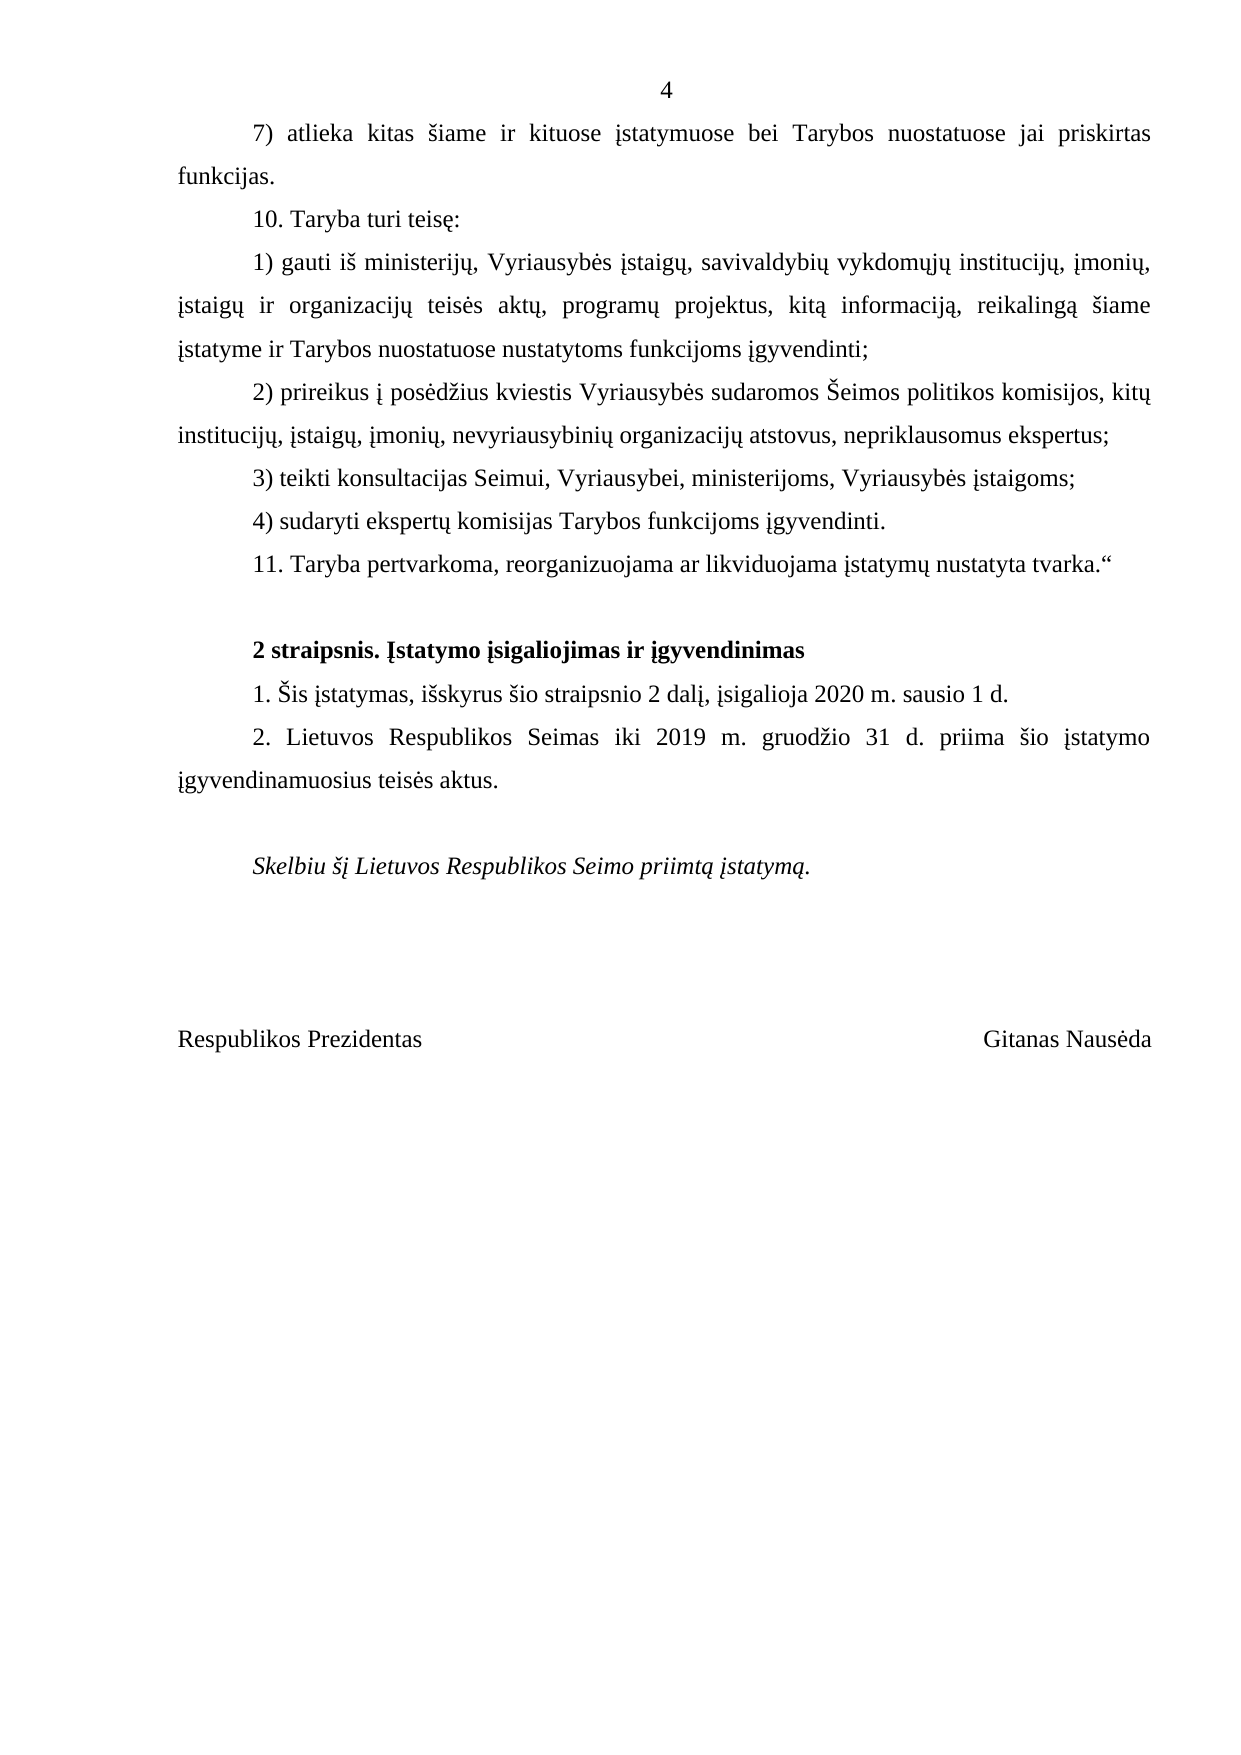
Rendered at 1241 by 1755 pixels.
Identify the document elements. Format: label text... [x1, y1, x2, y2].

text 1) gauti iš ministerijų, Vyriausybės įstaigų, savivaldybių vykdomųjų institucijų, įmonių, įstaigų ir organizacijų teisės aktų, programų projektus, kitą informaciją, reikalingą šiame įstatyme ir Tarybos nuostatuose nustatytoms funkcijoms įgyvendinti; [177, 247, 1152, 362]
text 1. Šis įstatymas, išskyrus šio straipsnio 2 dalį, įsigalioja 2020 m. sausio 1 d. [177, 679, 1152, 707]
text 10. Taryba turi teisę: [177, 204, 1152, 233]
text 2 straipsnis. Įstatymo įsigaliojimas ir įgyvendinimas [177, 636, 1152, 664]
text Skelbiu šį Lietuvos Respublikos Seimo priimtą įstatymą. [177, 851, 1152, 880]
text 4) sudaryti ekspertų komisijas Tarybos funkcijoms įgyvendinti. [177, 506, 1152, 535]
text 2) prireikus į posėdžius kviestis Vyriausybės sudaromos Šeimos politikos komisijos, kitų institucijų, įstaigų, įmonių, nevyriausybinių organizacijų atstovus, nepriklausomus ekspertus; [177, 377, 1152, 449]
text 3) teikti konsultacijas Seimui, Vyriausybei, ministerijoms, Vyriausybės įstaigoms; [177, 463, 1152, 492]
text 11. Taryba pertvarkoma, reorganizuojama ar likviduojama įstatymų nustatyta tvarka.“ [177, 549, 1152, 578]
text Respublikos Prezidentas Gitanas Nausėda [177, 1024, 1152, 1052]
text 7) atlieka kitas šiame ir kituose įstatymuose bei Tarybos nuostatuose jai priskirtas funkcijas. [177, 118, 1152, 190]
text 2. Lietuvos Respublikos Seimas iki 2019 m. gruodžio 31 d. priima šio įstatymo įgyvendinamuosius teisės aktus. [177, 722, 1152, 794]
